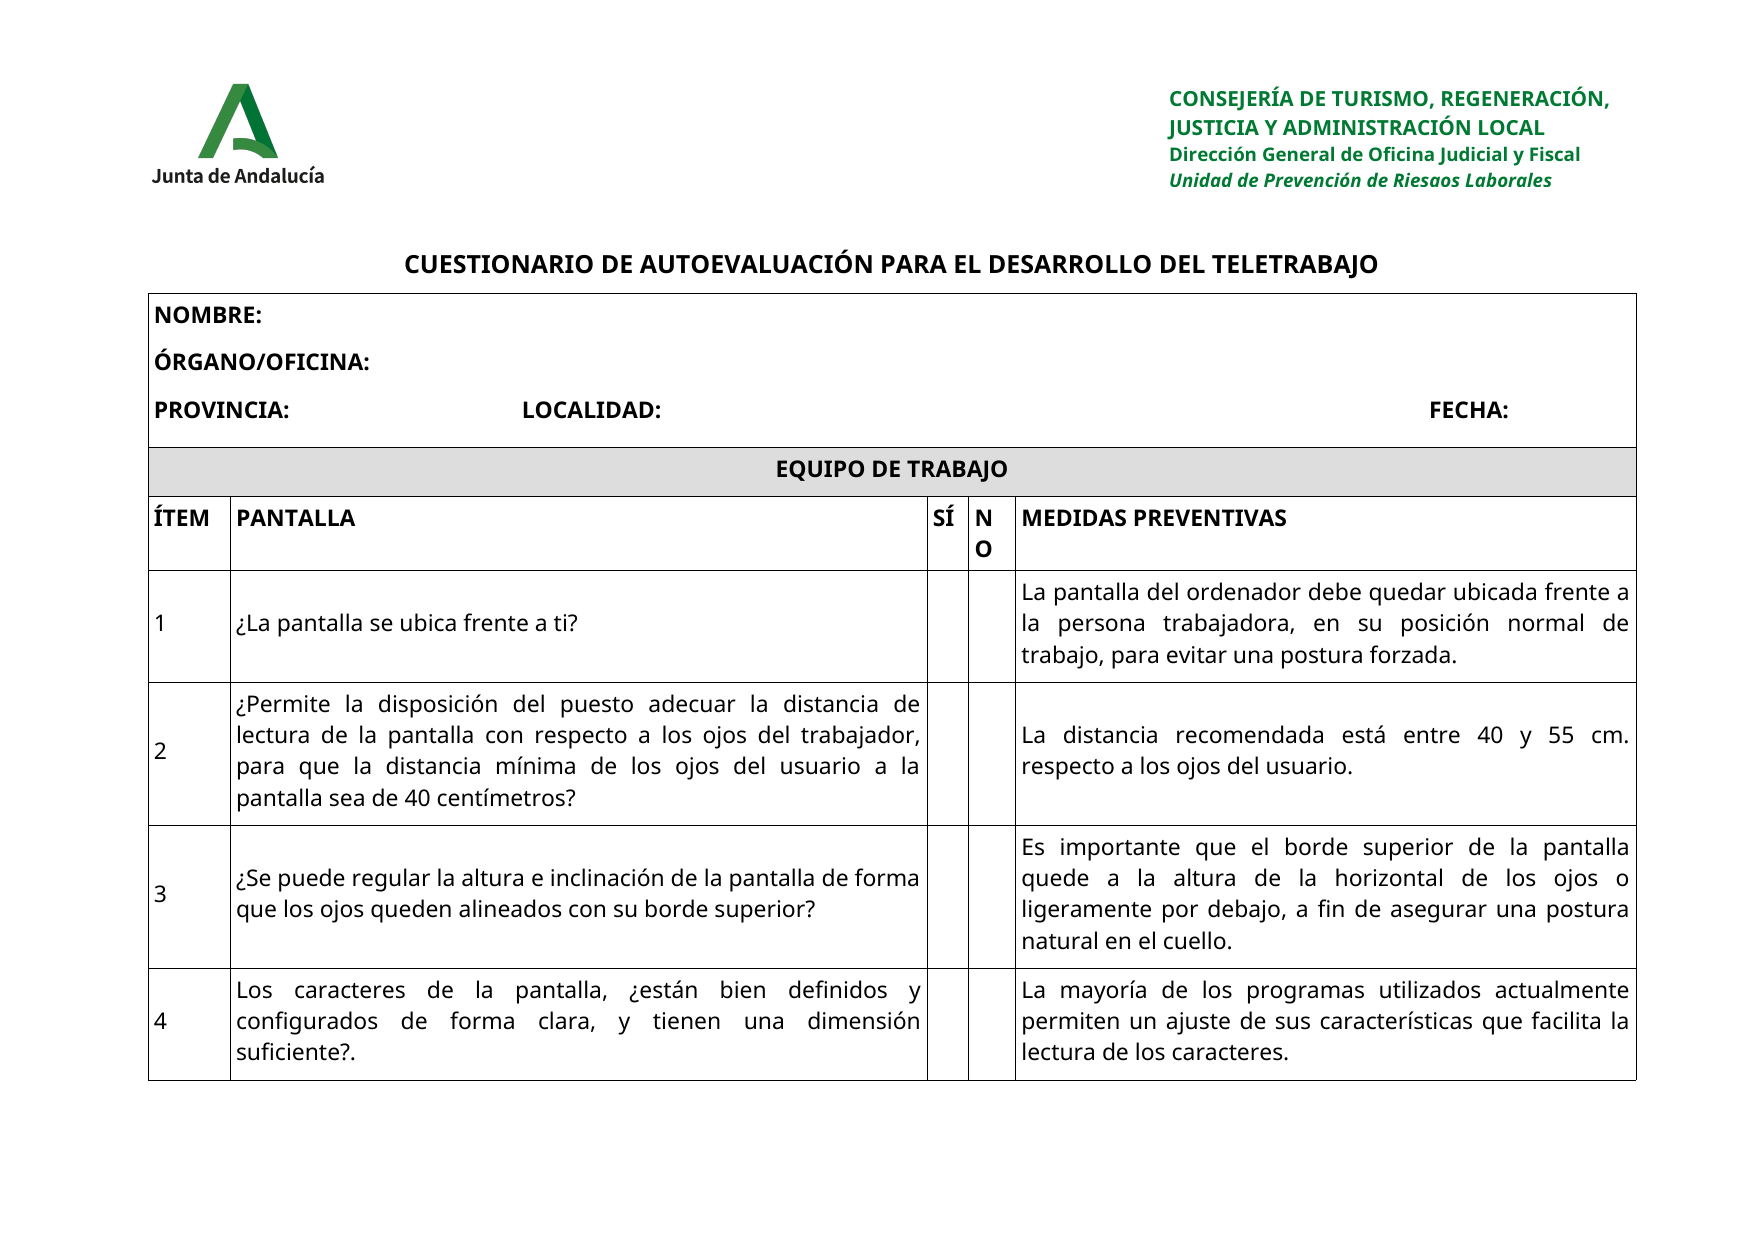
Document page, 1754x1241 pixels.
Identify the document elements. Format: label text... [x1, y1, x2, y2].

text CUESTIONARIO DE AUTOEVALUACIÓN PARA EL DESARROLLO DEL TELETRABAJO [148, 247, 1636, 281]
table_cell ÍTEM [149, 497, 230, 570]
table_cell PANTALLA [231, 497, 927, 570]
table_cell [969, 571, 1015, 682]
table_cell Es importante que el borde superior de la pantalla quede a la altura de la horizontal de los ojos o ligeramente por debajo, a fin de asegurar una postura natural en el cuello. [1016, 826, 1636, 968]
table_cell SÍ [928, 497, 968, 570]
table_cell ¿La pantalla se ubica frente a ti? [231, 571, 927, 682]
table_cell 3 [149, 826, 230, 968]
table_cell EQUIPO DE TRABAJO [149, 448, 1636, 496]
table_cell [928, 683, 968, 825]
table_cell La distancia recomendada está entre 40 y 55 cm. respecto a los ojos del usuario. [1016, 683, 1636, 825]
table_cell 1 [149, 571, 230, 682]
table_cell ¿Permite la disposición del puesto adecuar la distancia de lectura de la pantalla con respecto a los ojos del trabajador, para que la distancia mínima de los ojos del usuario a la pantalla sea de 40 centímetros? [231, 683, 927, 825]
table_cell [928, 571, 968, 682]
table_cell La mayoría de los programas utilizados actualmente permiten un ajuste de sus características que facilita la lectura de los caracteres. [1016, 969, 1636, 1080]
table_header NOMBRE: ÓRGANO/OFICINA: PROVINCIA: LOCALIDAD: FECHA: [149, 294, 1636, 447]
table_cell [969, 969, 1015, 1080]
table_cell 4 [149, 969, 230, 1080]
table_cell [969, 826, 1015, 968]
table_cell [928, 826, 968, 968]
table_cell 2 [149, 683, 230, 825]
table_cell [928, 969, 968, 1080]
table_cell La pantalla del ordenador debe quedar ubicada frente a la persona trabajadora, en su posición normal de trabajo, para evitar una postura forzada. [1016, 571, 1636, 682]
picture [140, 46, 336, 202]
table_cell Los caracteres de la pantalla, ¿están bien definidos y configurados de forma clara, y tienen una dimensión suficiente?. [231, 969, 927, 1080]
table_cell MEDIDAS PREVENTIVAS [1016, 497, 1636, 570]
table_cell NO [969, 497, 1015, 570]
table_cell ¿Se puede regular la altura e inclinación de la pantalla de forma que los ojos queden alineados con su borde superior? [231, 826, 927, 968]
table_cell [969, 683, 1015, 825]
